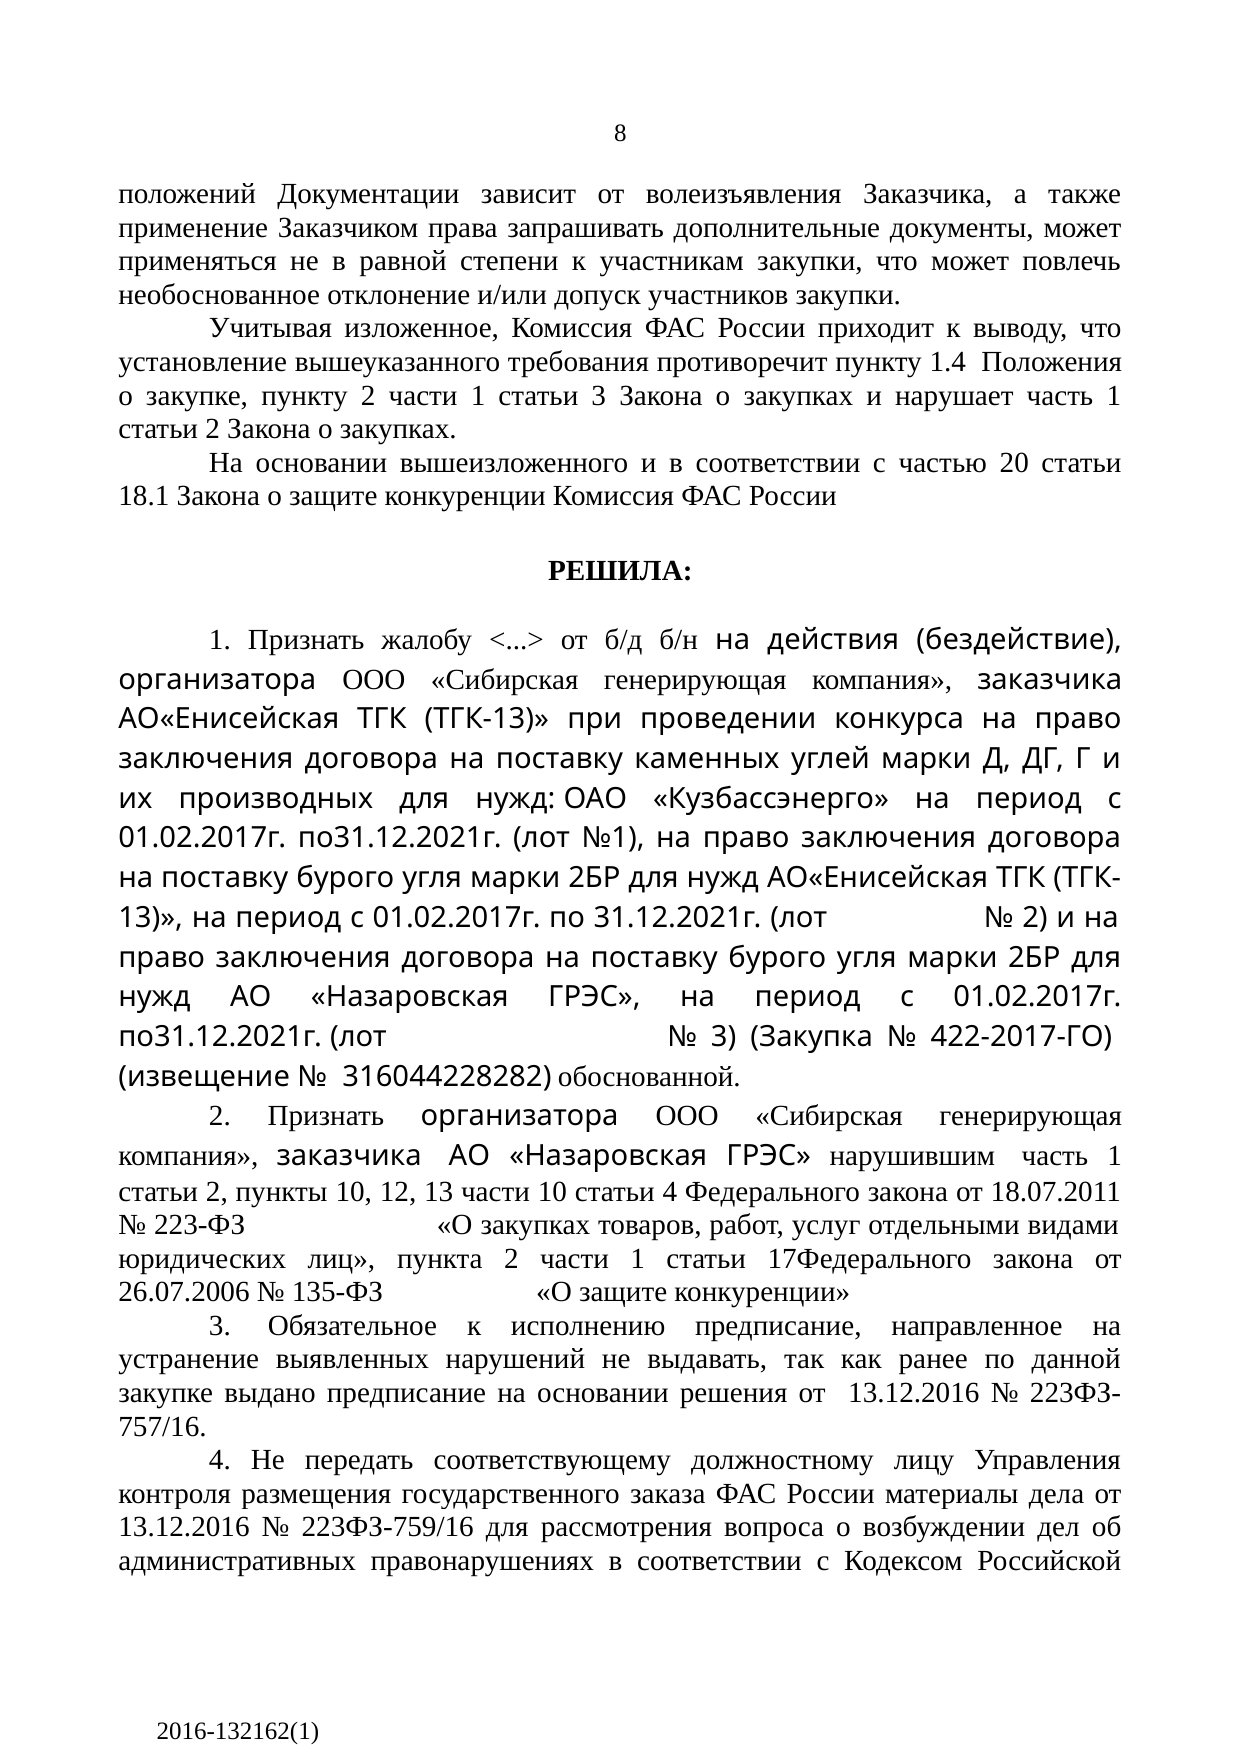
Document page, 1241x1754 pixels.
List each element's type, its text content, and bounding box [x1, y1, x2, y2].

text 4. Не передать соответствующему должностному лицу Управления контроля размещения государственного заказа ФАС России материалы дела от 13.12.2016 № 223ФЗ-759/16 для рассмотрения вопроса о возбуждении дел об административных правонарушениях в соответствии с Кодексом Российской [118, 1442, 1122, 1576]
text положений Документации зависит от волеизъявления Заказчика, а также применение Заказчиком права запрашивать дополнительные документы, может применяться не в равной степени к участникам закупки, что может повлечь необоснованное отклонение и/или допуск участников закупки. [118, 176, 1122, 311]
text На основании вышеизложенного и в соответствии с частью 20 статьи 18.1 Закона о защите конкуренции Комиссия ФАС России [118, 445, 1122, 512]
text Учитывая изложенное, Комиссия ФАС России приходит к выводу, что установление вышеуказанного требования противоречит пункту 1.4 Положения о закупке, пункту 2 части 1 статьи 3 Закона о закупках и нарушает часть 1 статьи 2 Закона о закупках. [118, 311, 1122, 445]
text 3. Обязательное к исполнению предписание, направленное на устранение выявленных нарушений не выдавать, так как ранее по данной закупке выдано предписание на основании решения от 13.12.2016 № 223ФЗ-757/16. [118, 1308, 1122, 1442]
text 1. Признать жалобу <...> от б/д б/н на действия (бездействие), организатора ООО «Сибирская генерирующая компания», заказчика АО«Енисейская ТГК (ТГК-13)» при проведении конкурса на право заключения договора на поставку каменных углей марки Д, ДГ, Г и их производных для нужд: ОАО «Кузбассэнерго» на период с 01.02.2017г. по31.12.2021г. (лот №1), на право заключения договора на поставку бурого угля марки 2БР для нужд АО«Енисейская ТГК (ТГК-13)», на период с 01.02.2017г. по 31.12.2021г. (лот № 2) и на право заключения договора на поставку бурого угля марки 2БР для нужд АО «Назаровская ГРЭС», на период с 01.02.2017г. по31.12.2021г. (лот № 3) (Закупка № 422-2017-ГО) (извещение № 316044228282) обоснованной. [118, 618, 1122, 1094]
text РЕШИЛА: [118, 553, 1122, 587]
text 2. Признать организатора ООО «Сибирская генерирующая компания», заказчика АО «Назаровская ГРЭС» нарушившим часть 1 статьи 2, пункты 10, 12, 13 части 10 статьи 4 Федерального закона от 18.07.2011 № 223-ФЗ «О закупках товаров, работ, услуг отдельными видами юридических лиц», пункта 2 части 1 статьи 17Федерального закона от 26.07.2006 № 135-ФЗ «О защите конкуренции» [118, 1094, 1122, 1308]
